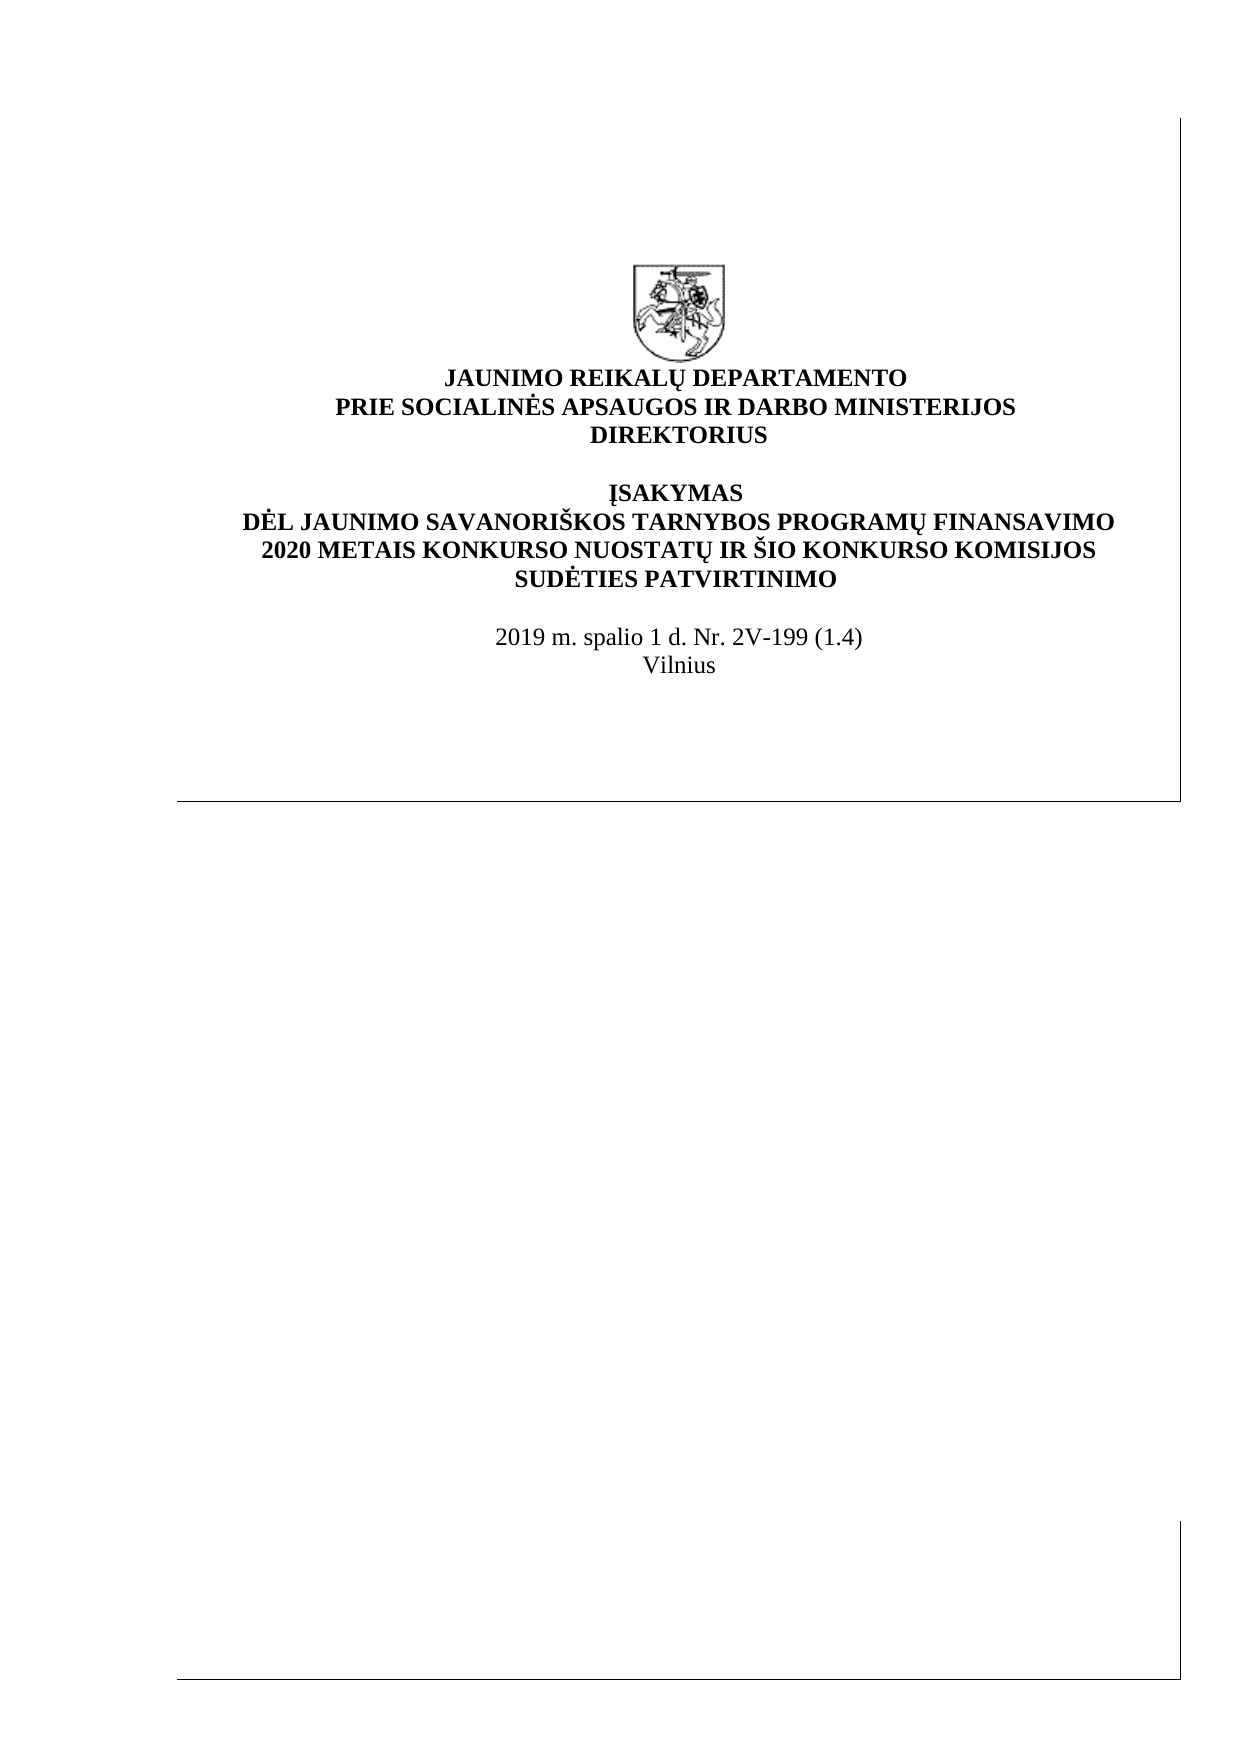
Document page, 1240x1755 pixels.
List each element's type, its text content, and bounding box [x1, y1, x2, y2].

text DĖL JAUNIMO SAVANORIŠKOS TARNYBOS PROGRAMŲ FINANSAVIMO 2020 METAIS KONKURSO NUOSTATŲ IR ŠIO KONKURSO KOMISIJOS SUDĖTIES PATVIRTINIMO [177, 507, 1180, 593]
text ĮSAKYMAS [177, 478, 1180, 507]
text DIREKTORIUS [177, 421, 1180, 449]
text 2019 m. spalio 1 d. Nr. 2V-199 (1.4) [177, 622, 1180, 651]
text Vilnius [177, 651, 1180, 679]
text JAUNIMO REIKALŲ DEPARTAMENTO [177, 363, 1180, 392]
text PRIE SOCIALINĖS APSAUGOS IR DARBO MINISTERIJOS [177, 392, 1180, 421]
